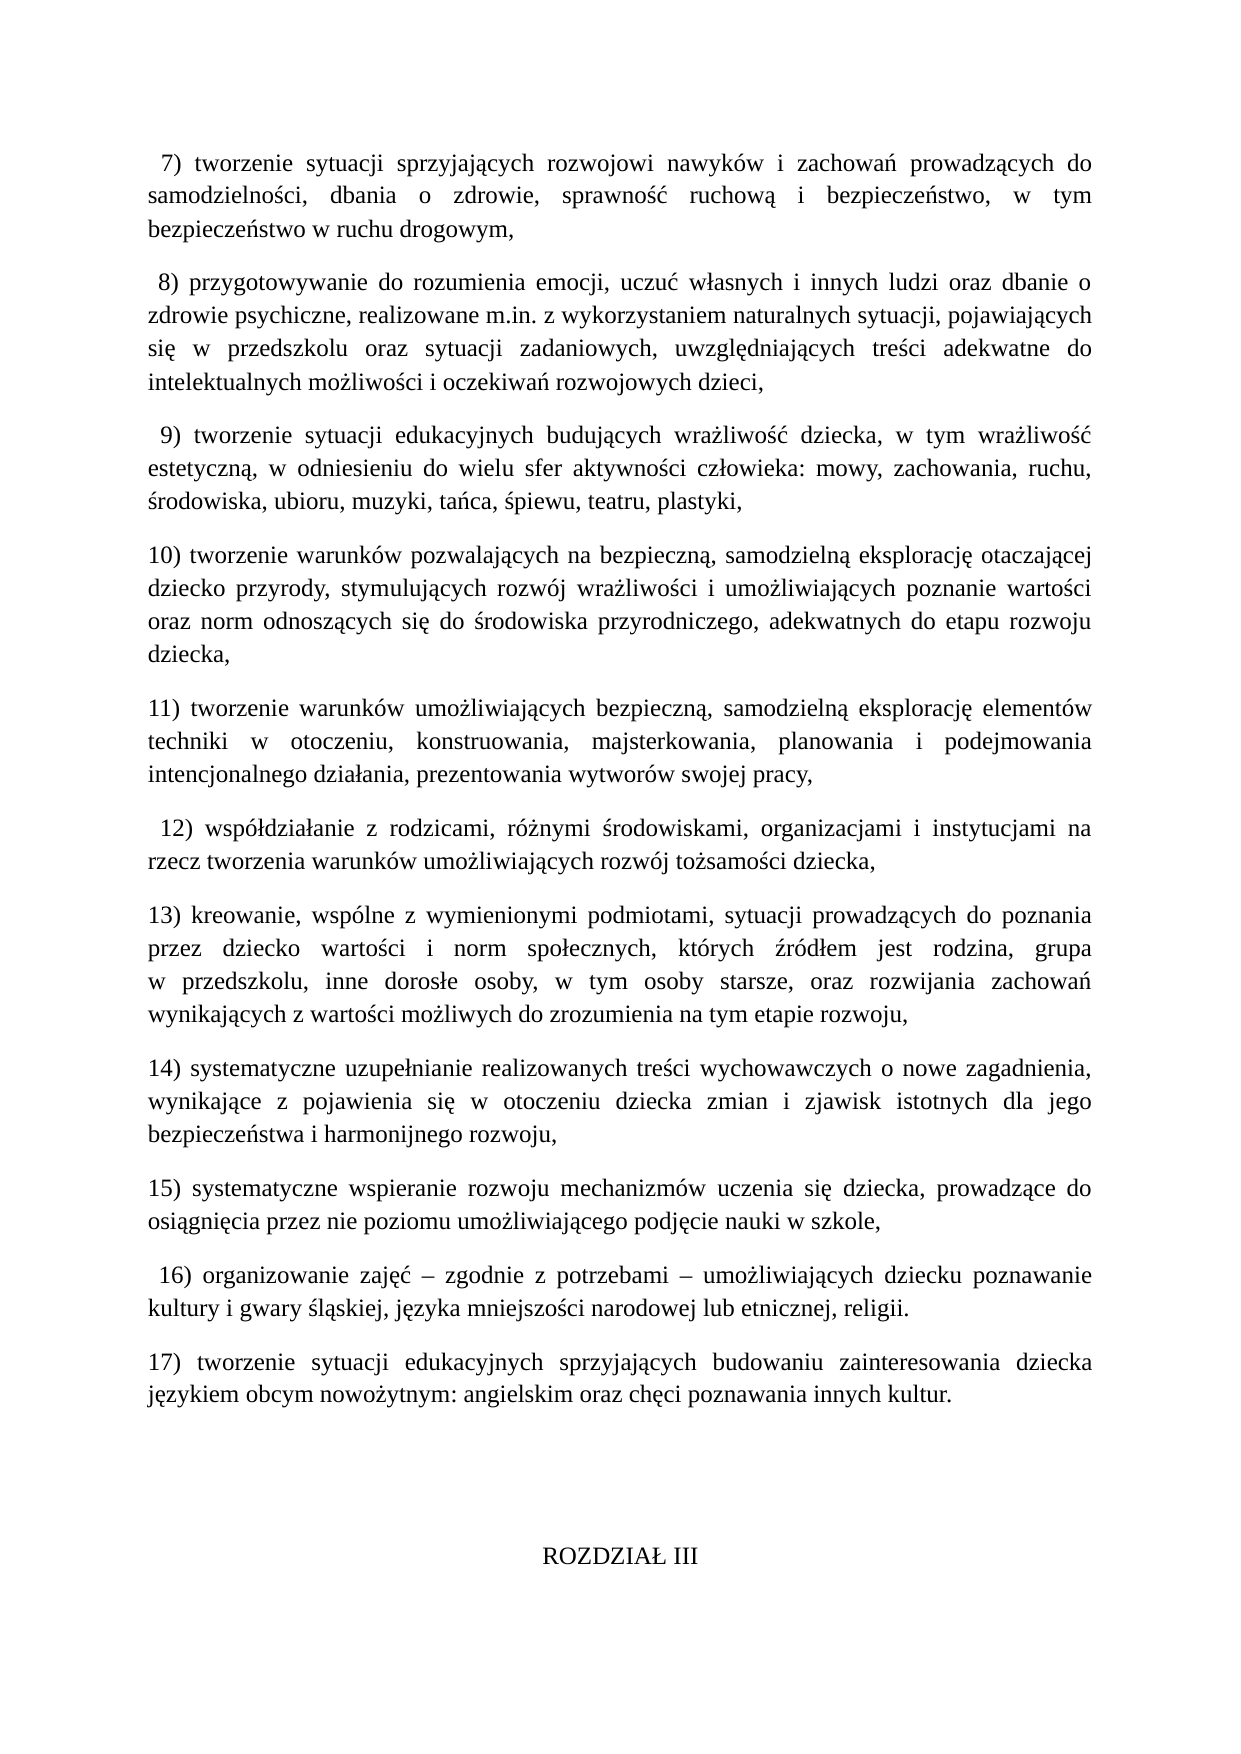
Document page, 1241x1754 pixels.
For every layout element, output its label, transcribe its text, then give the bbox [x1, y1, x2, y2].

text 9) tworzenie sytuacji edukacyjnych budujących wrażliwość dziecka, w tym wrażliwość estetyczną, w odniesieniu do wielu sfer aktywności człowieka: mowy, zachowania, ruchu, środowiska, ubioru, muzyki, tańca, śpiewu, teatru, plastyki, [148, 420, 1093, 515]
text 7) tworzenie sytuacji sprzyjających rozwojowi nawyków i zachowań prowadzących do samodzielności, dbania o zdrowie, sprawność ruchową i bezpieczeństwo, w tym bezpieczeństwo w ruchu drogowym, [148, 148, 1093, 242]
text 12) współdziałanie z rodzicami, różnymi środowiskami, organizacjami i instytucjami na rzecz tworzenia warunków umożliwiających rozwój tożsamości dziecka, [148, 813, 1093, 875]
text 11) tworzenie warunków umożliwiających bezpieczną, samodzielną eksplorację elementów techniki w otoczeniu, konstruowania, majsterkowania, planowania i podejmowania intencjonalnego działania, prezentowania wytworów swojej pracy, [148, 693, 1093, 788]
text 15) systematyczne wspieranie rozwoju mechanizmów uczenia się dziecka, prowadzące do osiągnięcia przez nie poziomu umożliwiającego podjęcie nauki w szkole, [148, 1173, 1093, 1234]
text 17) tworzenie sytuacji edukacyjnych sprzyjających budowaniu zainteresowania dziecka językiem obcym nowożytnym: angielskim oraz chęci poznawania innych kultur. [148, 1347, 1093, 1408]
text 8) przygotowywanie do rozumienia emocji, uczuć własnych i innych ludzi oraz dbanie o zdrowie psychiczne, realizowane m.in. z wykorzystaniem naturalnych sytuacji, pojawiających się w przedszkolu oraz sytuacji zadaniowych, uwzględniających treści adekwatne do intelektualnych możliwości i oczekiwań rozwojowych dzieci, [148, 267, 1093, 395]
text 10) tworzenie warunków pozwalających na bezpieczną, samodzielną eksplorację otaczającej dziecko przyrody, stymulujących rozwój wrażliwości i umożliwiających poznanie wartości oraz norm odnoszących się do środowiska przyrodniczego, adekwatnych do etapu rozwoju dziecka, [148, 540, 1093, 668]
text 13) kreowanie, wspólne z wymienionymi podmiotami, sytuacji prowadzących do poznania przez dziecko wartości i norm społecznych, których źródłem jest rodzina, grupa w przedszkolu, inne dorosłe osoby, w tym osoby starsze, oraz rozwijania zachowań wynikających z wartości możliwych do zrozumienia na tym etapie rozwoju, [148, 900, 1093, 1028]
text 16) organizowanie zajęć – zgodnie z potrzebami – umożliwiających dziecku poznawanie kultury i gwary śląskiej, języka mniejszości narodowej lub etnicznej, religii. [148, 1260, 1093, 1321]
text 14) systematyczne uzupełnianie realizowanych treści wychowawczych o nowe zagadnienia, wynikające z pojawienia się w otoczeniu dziecka zmian i zjawisk istotnych dla jego bezpieczeństwa i harmonijnego rozwoju, [148, 1053, 1093, 1148]
text ROZDZIAŁ III [148, 1541, 1093, 1570]
